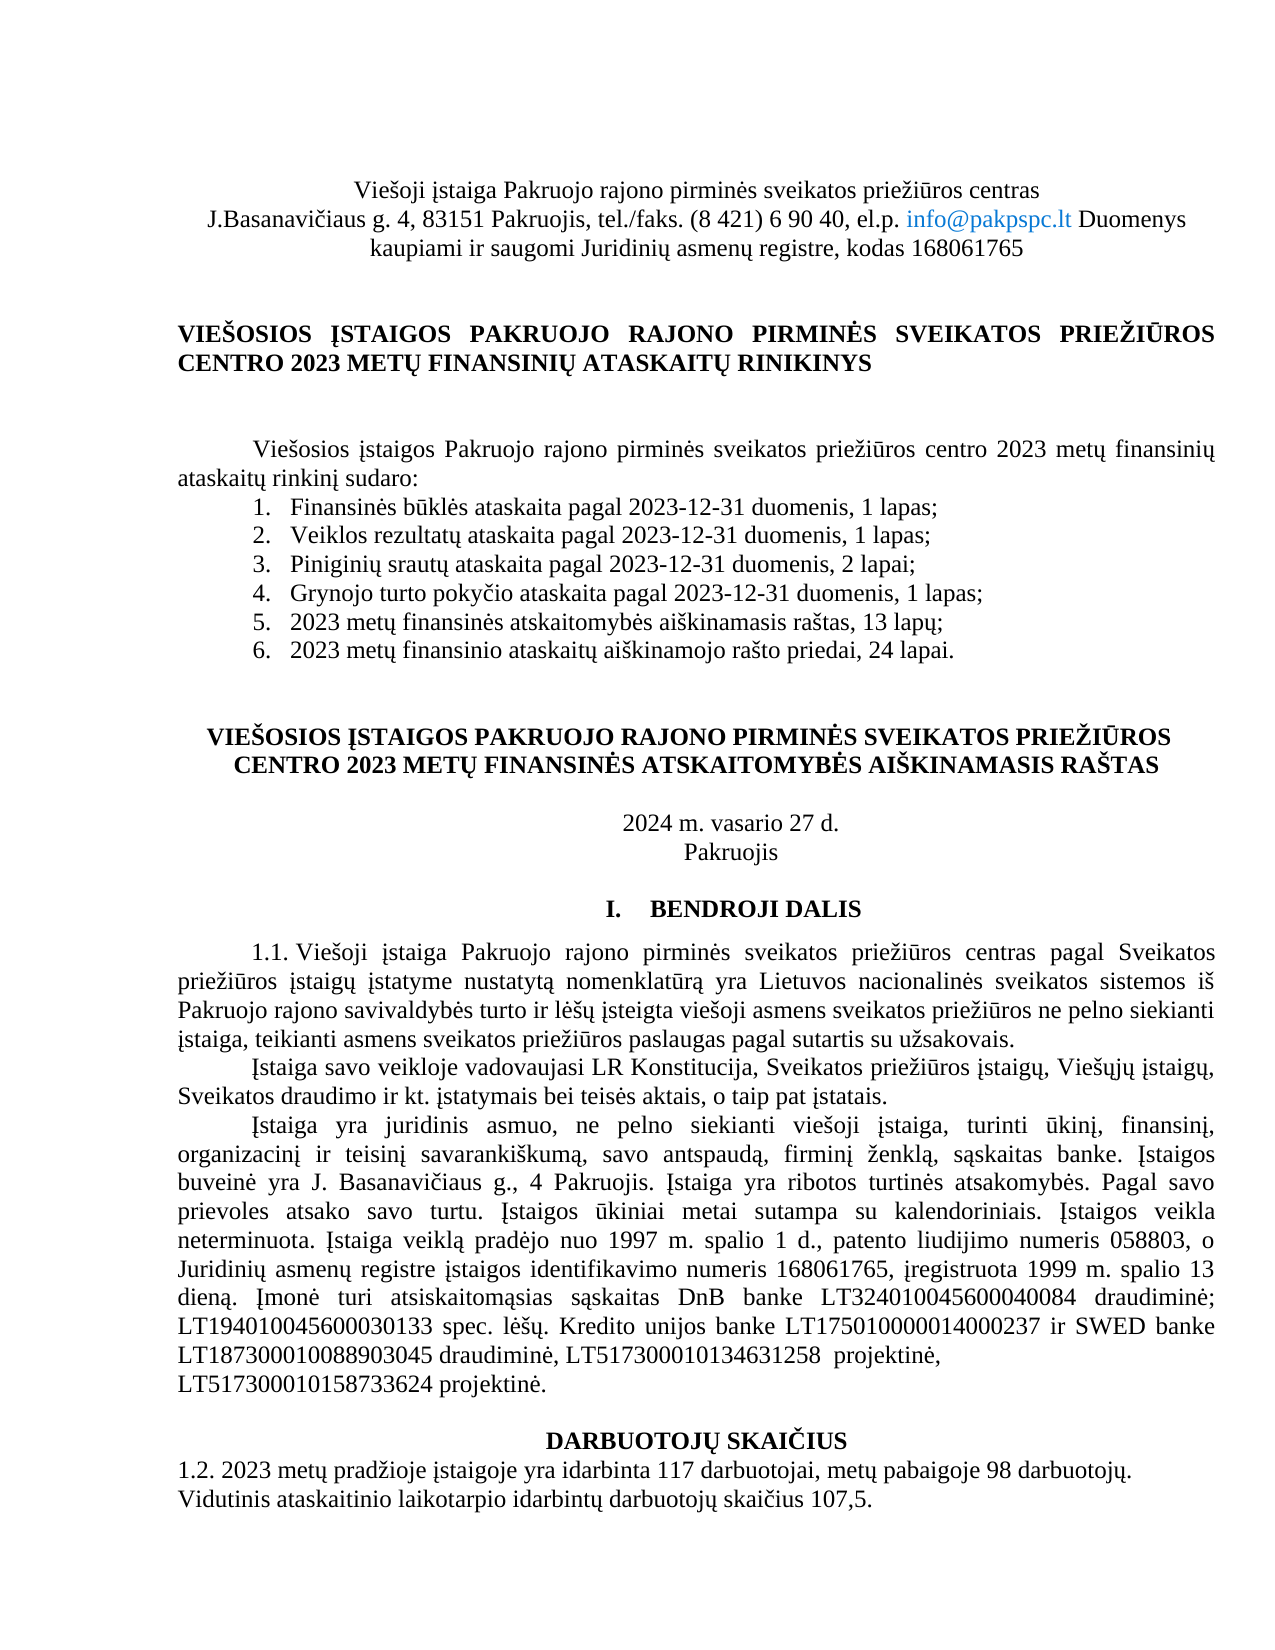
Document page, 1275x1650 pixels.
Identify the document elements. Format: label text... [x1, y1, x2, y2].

text J.Basanavičiaus g. 4, 83151 Pakruojis, tel./faks. (8 421) 6 90 40, el.p. info@pakpspc.lt Duomenys kaupiami ir saugomi Juridinių asmenų registre, kodas 168061765 [177, 204, 1216, 262]
text Pakruojis [177, 837, 1211, 866]
text Viešoji įstaiga Pakruojo rajono pirminės sveikatos priežiūros centras [177, 176, 1216, 204]
text DARBUOTOJŲ SKAIČIUS [177, 1426, 1216, 1455]
text 2024 m. vasario 27 d. [177, 808, 1211, 837]
text Įstaiga yra juridinis asmuo, ne pelno siekianti viešoji įstaiga, turinti ūkinį, finansinį, organizacinį ir teisinį savarankiškumą, savo antspaudą, firminį ženklą, sąskaitas banke. Įstaigos buveinė yra J. Basanavičiaus g., 4 Pakruojis. Įstaiga yra ribotos turtinės atsakomybės. Pagal savo prievoles atsako savo turtu. Įstaigos ūkiniai metai sutampa su kalendoriniais. Įstaigos veikla neterminuota. Įstaiga veiklą pradėjo nuo 1997 m. spalio 1 d., patento liudijimo numeris 058803, o Juridinių asmenų registre įstaigos identifikavimo numeris 168061765, įregistruota 1999 m. spalio 13 dieną. Įmonė turi atsiskaitomąsias sąskaitas DnB banke LT324010045600040084 draudiminė; LT194010045600030133 spec. lėšų. Kredito unijos banke LT175010000014000237 ir SWED banke LT187300010088903045 draudiminė, LT517300010134631258 projektinė, [177, 1110, 1216, 1369]
text I. BENDROJI DALIS [177, 894, 1216, 923]
text 6. 2023 metų finansinio ataskaitų aiškinamojo rašto priedai, 24 lapai. [252, 636, 1216, 664]
text 1.2. 2023 metų pradžioje įstaigoje yra idarbinta 117 darbuotojai, metų pabaigoje 98 darbuotojų. Vidutinis ataskaitinio laikotarpio idarbintų darbuotojų skaičius 107,5. [177, 1455, 1216, 1512]
text 3. Piniginių srautų ataskaita pagal 2023-12-31 duomenis, 2 lapai; [252, 549, 1216, 578]
text LT517300010158733624 projektinė. [177, 1369, 1216, 1397]
text VIEŠOSIOS ĮSTAIGOS PAKRUOJO RAJONO PIRMINĖS SVEIKATOS PRIEŽIŪROS CENTRO 2023 METŲ FINANSINIŲ ATASKAITŲ RINIKINYS [177, 319, 1216, 377]
text 4. Grynojo turto pokyčio ataskaita pagal 2023-12-31 duomenis, 1 lapas; [252, 578, 1216, 607]
text VIEŠOSIOS ĮSTAIGOS PAKRUOJO RAJONO PIRMINĖS SVEIKATOS PRIEŽIŪROS CENTRO 2023 METŲ FINANSINĖS ATSKAITOMYBĖS AIŠKINAMASIS RAŠTAS [162, 722, 1216, 779]
text 5. 2023 metų finansinės atskaitomybės aiškinamasis raštas, 13 lapų; [252, 607, 1216, 636]
text Įstaiga savo veikloje vadovaujasi LR Konstitucija, Sveikatos priežiūros įstaigų, Viešųjų įstaigų, Sveikatos draudimo ir kt. įstatymais bei teisės aktais, o taip pat įstatais. [177, 1052, 1216, 1110]
text Viešosios įstaigos Pakruojo rajono pirminės sveikatos priežiūros centro 2023 metų finansinių ataskaitų rinkinį sudaro: [177, 434, 1216, 492]
text 1. Finansinės būklės ataskaita pagal 2023-12-31 duomenis, 1 lapas; [252, 492, 1216, 521]
text 2. Veiklos rezultatų ataskaita pagal 2023-12-31 duomenis, 1 lapas; [252, 521, 1216, 549]
text 1.1. Viešoji įstaiga Pakruojo rajono pirminės sveikatos priežiūros centras pagal Sveikatos priežiūros įstaigų įstatyme nustatytą nomenklatūrą yra Lietuvos nacionalinės sveikatos sistemos iš Pakruojo rajono savivaldybės turto ir lėšų įsteigta viešoji asmens sveikatos priežiūros ne pelno siekianti įstaiga, teikianti asmens sveikatos priežiūros paslaugas pagal sutartis su užsakovais. [177, 937, 1216, 1052]
